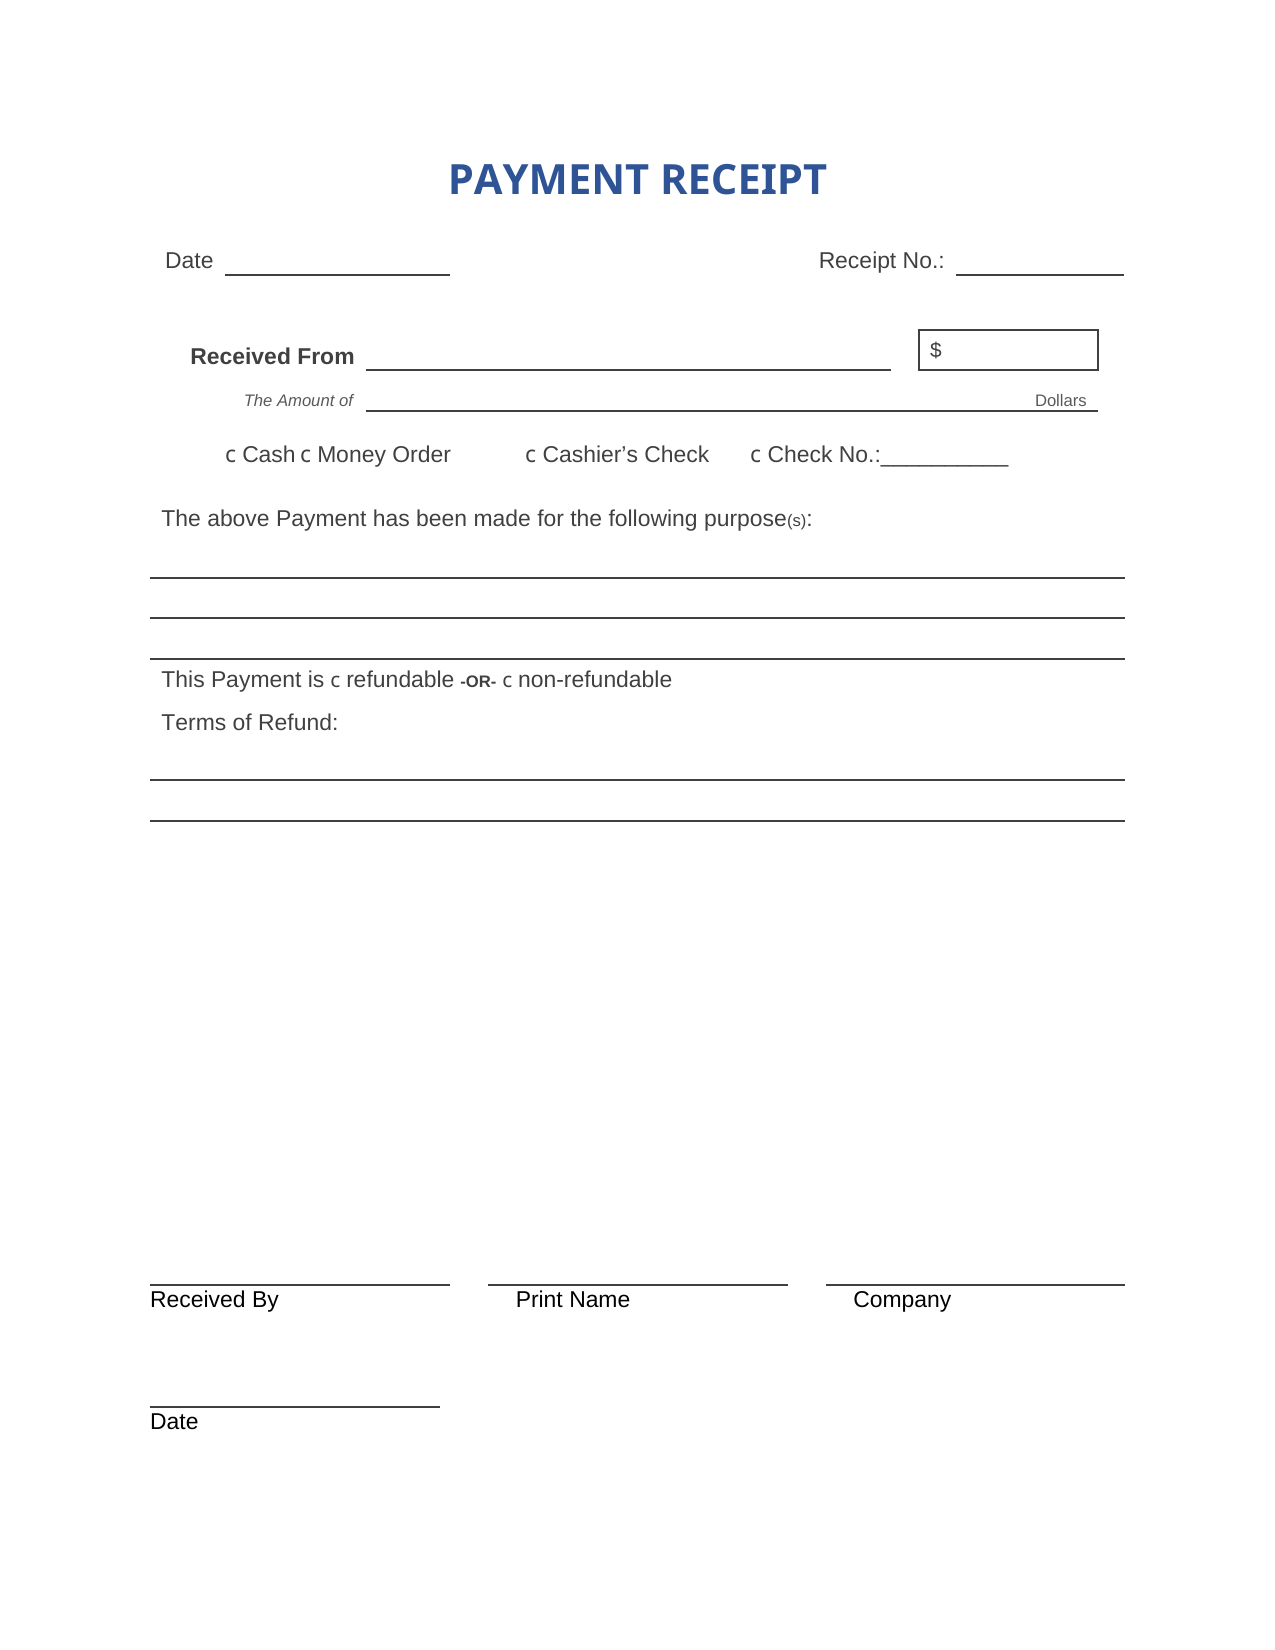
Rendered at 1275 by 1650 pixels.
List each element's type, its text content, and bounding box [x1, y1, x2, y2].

table_header [788, 1244, 826, 1284]
table_header [450, 1244, 488, 1284]
table_cell [150, 579, 1125, 617]
table_header [891, 329, 918, 369]
table_header [826, 1244, 1125, 1284]
table_header $ [920, 331, 956, 369]
table_cell [1098, 369, 1125, 409]
table_cell [919, 371, 956, 409]
table_header Received From [177, 329, 366, 369]
table_cell [366, 371, 891, 409]
table_cell Terms of Refund: [150, 698, 1125, 739]
table_cell [150, 536, 1125, 577]
table_header [956, 233, 1124, 274]
table_cell [150, 619, 1125, 658]
table_cell This Payment is c refundable -OR- c non-refundable [150, 660, 1125, 698]
table_header [150, 1365, 440, 1406]
table_header Receipt No.: [646, 233, 956, 274]
table_header [450, 233, 646, 274]
table_cell [891, 369, 919, 409]
table_cell [150, 739, 1125, 779]
text Received By Print Name Company [150, 1286, 1125, 1312]
table_header [956, 331, 1097, 369]
table_header [1099, 329, 1125, 369]
text c Cash c Money Order c Cashier’s Check c Check No.:__________ [150, 438, 1125, 469]
table_header [488, 1244, 788, 1284]
table_cell The Amount of [177, 369, 366, 409]
table_header [366, 329, 891, 369]
table_cell [150, 781, 1125, 820]
table_header [150, 1244, 450, 1284]
text PAYMENT RECEIPT [150, 150, 1125, 207]
table_cell Dollars [956, 371, 1098, 409]
table_header [225, 233, 449, 274]
table_cell [150, 369, 177, 409]
table_header Date [150, 233, 224, 274]
text Date [150, 1408, 1125, 1434]
table_header [150, 329, 177, 369]
table_header The above Payment has been made for the following purpose(s): [150, 496, 1125, 536]
